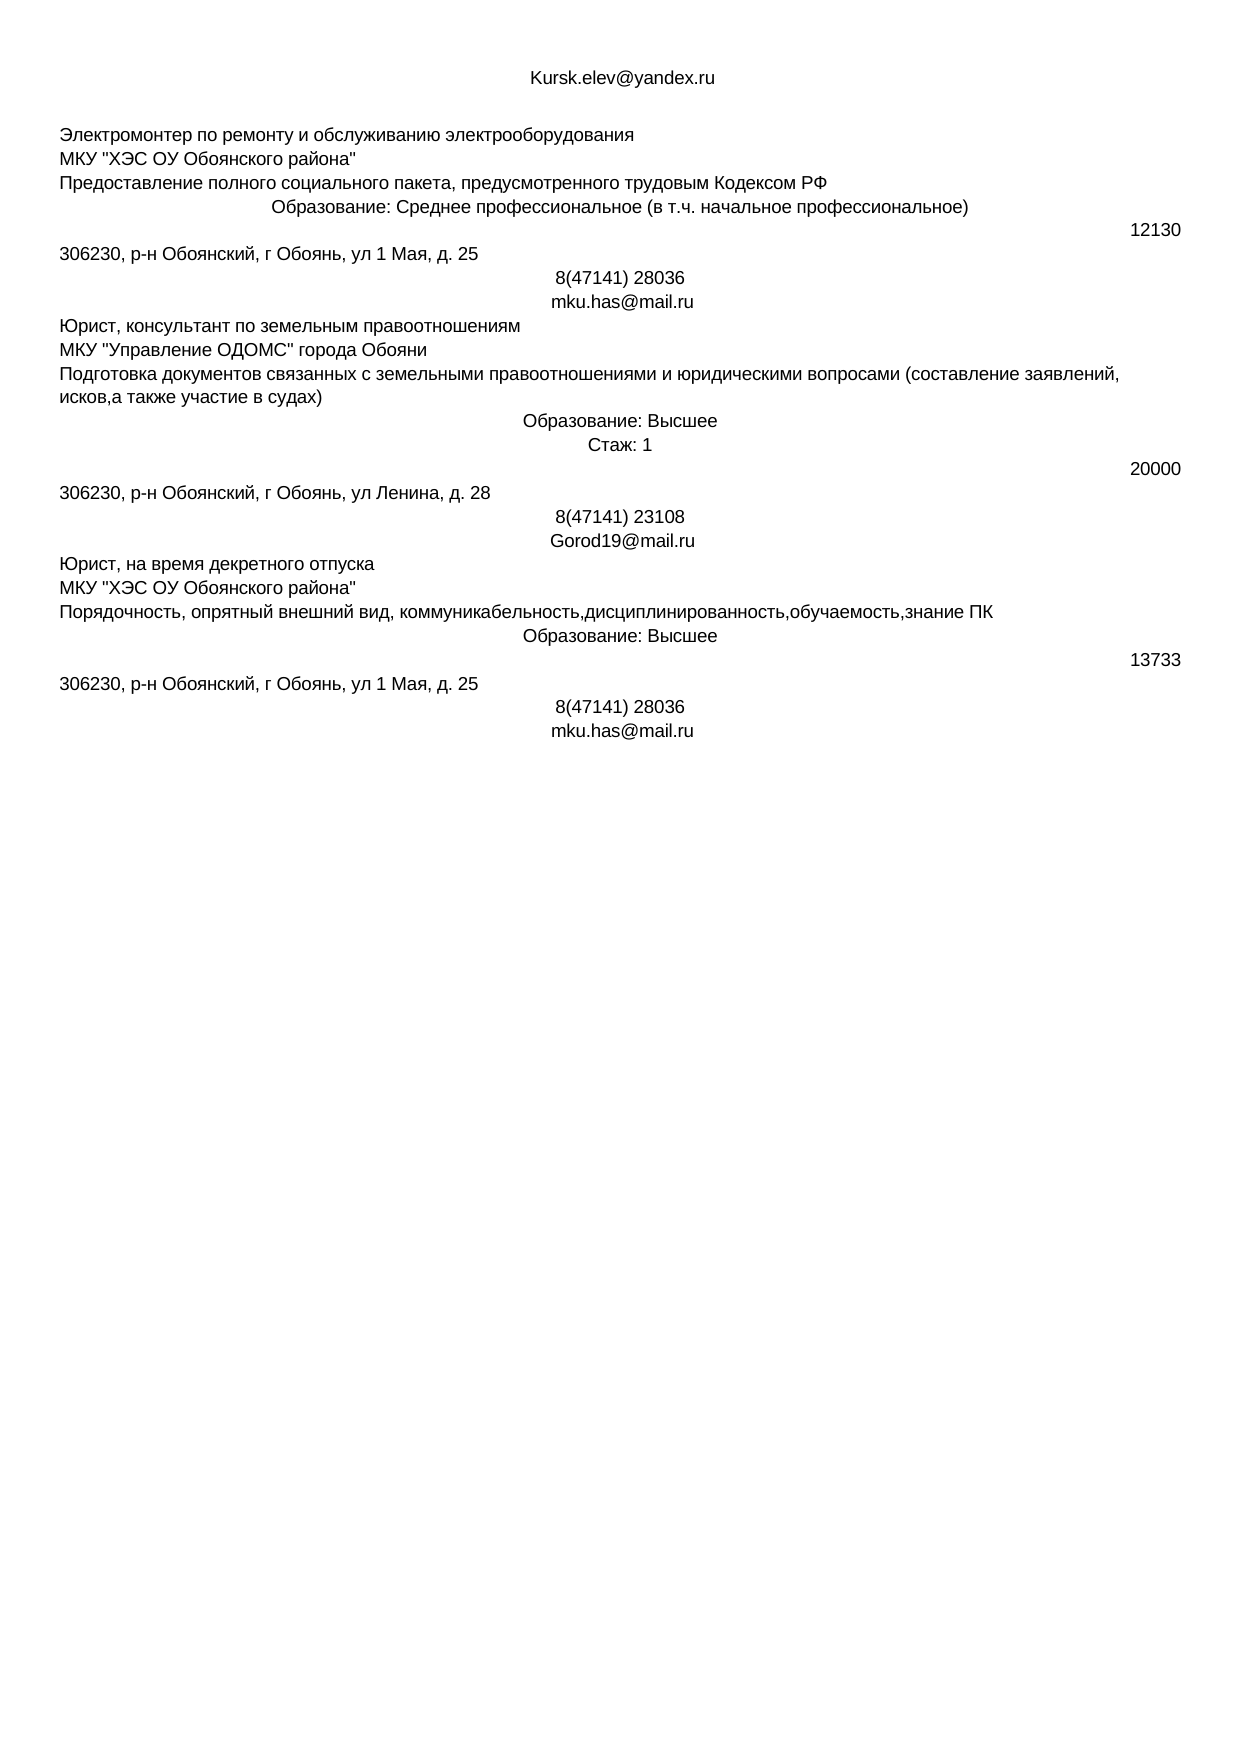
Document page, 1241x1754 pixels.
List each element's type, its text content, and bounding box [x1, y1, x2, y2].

text 306230, р-н Обоянский, г Обоянь, ул Ленина, д. 28 [59, 480, 1181, 504]
text Подготовка документов связанных с земельными правоотношениями и юридическими вопросами (составление заявлений, исков,а также участие в судах) [59, 361, 1181, 409]
text 8(47141) 28036 [59, 266, 1181, 289]
text 306230, р-н Обоянский, г Обоянь, ул 1 Мая, д. 25 [59, 242, 1181, 266]
text Юрист, консультант по земельным правоотношениям [59, 313, 1181, 337]
text МКУ "ХЭС ОУ Обоянского района" [59, 146, 1181, 170]
text mku.has@mail.ru [59, 289, 1181, 313]
text Образование: Высшее [59, 409, 1181, 432]
text 13733 [59, 647, 1181, 671]
text Предоставление полного социального пакета, предусмотренного трудовым Кодексом РФ [59, 170, 1181, 194]
text Gorod19@mail.ru [59, 528, 1181, 552]
text 20000 [59, 456, 1181, 480]
text 12130 [59, 218, 1181, 242]
text МКУ "ХЭС ОУ Обоянского района" [59, 576, 1181, 599]
text 8(47141) 28036 [59, 695, 1181, 719]
text Порядочность, опрятный внешний вид, коммуникабельность,дисциплинированность,обучаемость,знание ПК [59, 599, 1181, 623]
text Юрист, на время декретного отпуска [59, 552, 1181, 576]
text mku.has@mail.ru [59, 719, 1181, 743]
text 8(47141) 23108 [59, 504, 1181, 528]
text 306230, р-н Обоянский, г Обоянь, ул 1 Мая, д. 25 [59, 671, 1181, 695]
text Электромонтер по ремонту и обслуживанию электрооборудования [59, 122, 1181, 146]
text Kursk.elev@yandex.ru [59, 65, 1181, 89]
text Стаж: 1 [59, 432, 1181, 456]
text Образование: Высшее [59, 623, 1181, 647]
text МКУ "Управление ОДОМС" города Обояни [59, 337, 1181, 361]
text Образование: Среднее профессиональное (в т.ч. начальное профессиональное) [59, 194, 1181, 218]
